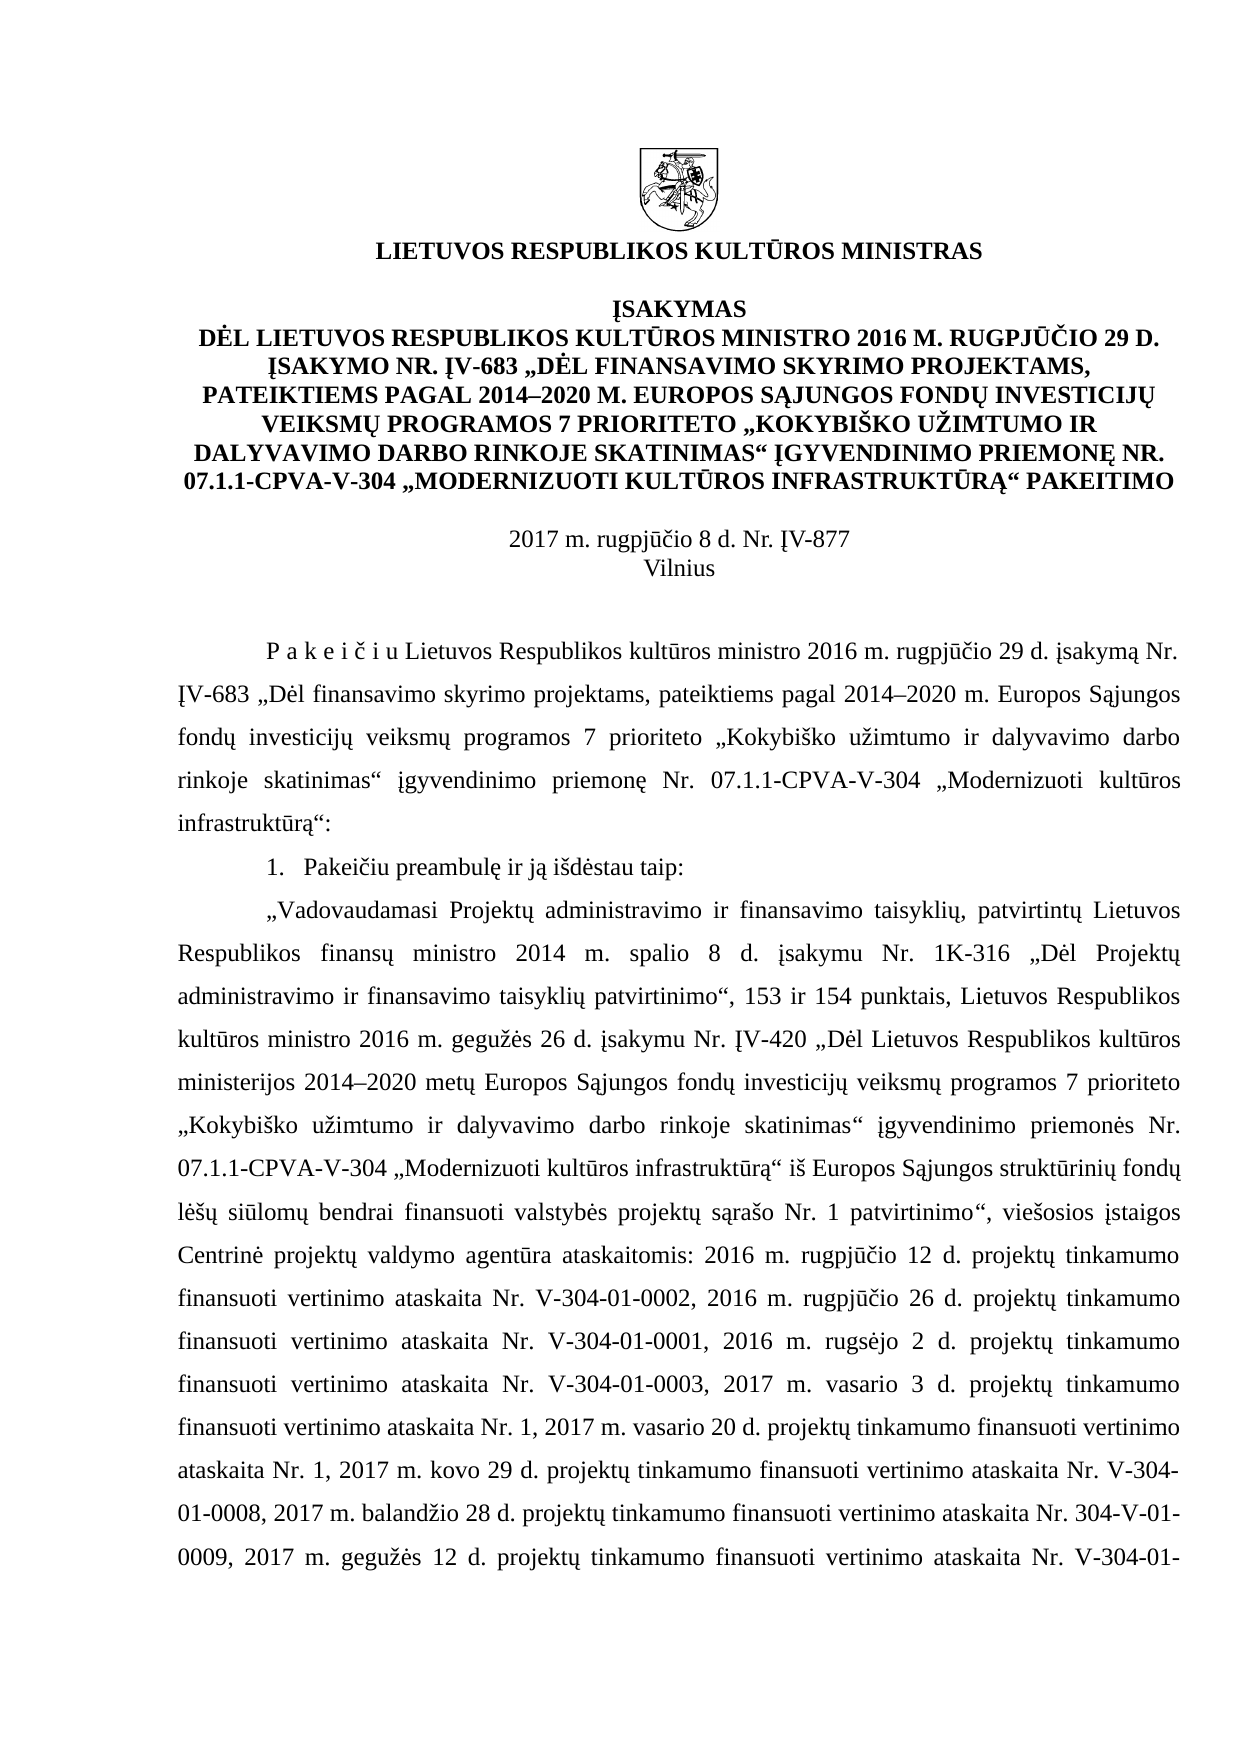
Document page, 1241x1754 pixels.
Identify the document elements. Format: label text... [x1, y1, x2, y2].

text LIETUVOS RESPUBLIKOS KULTŪROS MINISTRAS [177, 236, 1181, 265]
text DĖL LIETUVOS RESPUBLIKOS KULTŪROS MINISTRO 2016 M. RUGPJŪČIO 29 D. ĮSAKYMO NR. ĮV-683 „DĖL FINANSAVIMO SKYRIMO PROJEKTAMS, PATEIKTIEMS PAGAL 2014–2020 M. EUROPOS SĄJUNGOS FONDŲ INVESTICIJŲ VEIKSMŲ PROGRAMOS 7 PRIORITETO „KOKYBIŠKO UŽIMTUMO IR [177, 323, 1181, 438]
text ĮSAKYMAS [177, 294, 1181, 323]
text 2017 m. rugpjūčio 8 d. Nr. ĮV-877 [177, 524, 1181, 553]
text Vilnius [177, 553, 1181, 581]
text DALYVAVIMO DARBO RINKOJE SKATINIMAS“ ĮGYVENDINIMO PRIEMONĘ NR. 07.1.1-CPVA-V-304 „MODERNIZUOTI KULTŪROS INFRASTRUKTŪRĄ“ PAKEITIMO [177, 438, 1181, 495]
text P a k e i č i u Lietuvos Respublikos kultūros ministro 2016 m. rugpjūčio 29 d. įsakymą Nr. ĮV-683 „Dėl finansavimo skyrimo projektams, pateiktiems pagal 2014–2020 m. Europos Sąjungos fondų investicijų veiksmų programos 7 prioriteto „Kokybiško užimtumo ir dalyvavimo darbo rinkoje skatinimas“ įgyvendinimo priemonę Nr. 07.1.1-CPVA-V-304 „Modernizuoti kultūros infrastruktūrą“: [177, 636, 1181, 837]
text 1. Pakeičiu preambulę ir ją išdėstau taip: [266, 852, 1181, 880]
text „Vadovaudamasi Projektų administravimo ir finansavimo taisyklių, patvirtintų Lietuvos Respublikos finansų ministro 2014 m. spalio 8 d. įsakymu Nr. 1K-316 „Dėl Projektų administravimo ir finansavimo taisyklių patvirtinimo“, 153 ir 154 punktais, Lietuvos Respublikos kultūros ministro 2016 m. gegužės 26 d. įsakymu Nr. ĮV-420 „Dėl Lietuvos Respublikos kultūros ministerijos 2014–2020 metų Europos Sąjungos fondų investicijų veiksmų programos 7 prioriteto „Kokybiško užimtumo ir dalyvavimo darbo rinkoje skatinimas“ įgyvendinimo priemonės Nr. 07.1.1-CPVA-V-304 „Modernizuoti kultūros infrastruktūrą“ iš Europos Sąjungos struktūrinių fondų lėšų siūlomų bendrai finansuoti valstybės projektų sąrašo Nr. 1 patvirtinimo“, viešosios įstaigos Centrinė projektų valdymo agentūra ataskaitomis: 2016 m. rugpjūčio 12 d. projektų tinkamumo finansuoti vertinimo ataskaita Nr. V-304-01-0002, 2016 m. rugpjūčio 26 d. projektų tinkamumo finansuoti vertinimo ataskaita Nr. V-304-01-0001, 2016 m. rugsėjo 2 d. projektų tinkamumo finansuoti vertinimo ataskaita Nr. V-304-01-0003, 2017 m. vasario 3 d. projektų tinkamumo finansuoti vertinimo ataskaita Nr. 1, 2017 m. vasario 20 d. projektų tinkamumo finansuoti vertinimo ataskaita Nr. 1, 2017 m. kovo 29 d. projektų tinkamumo finansuoti vertinimo ataskaita Nr. V-304-01-0008, 2017 m. balandžio 28 d. projektų tinkamumo finansuoti vertinimo ataskaita Nr. 304-V-01-0009, 2017 m. gegužės 12 d. projektų tinkamumo finansuoti vertinimo ataskaita Nr. V-304-01- [177, 895, 1181, 1570]
